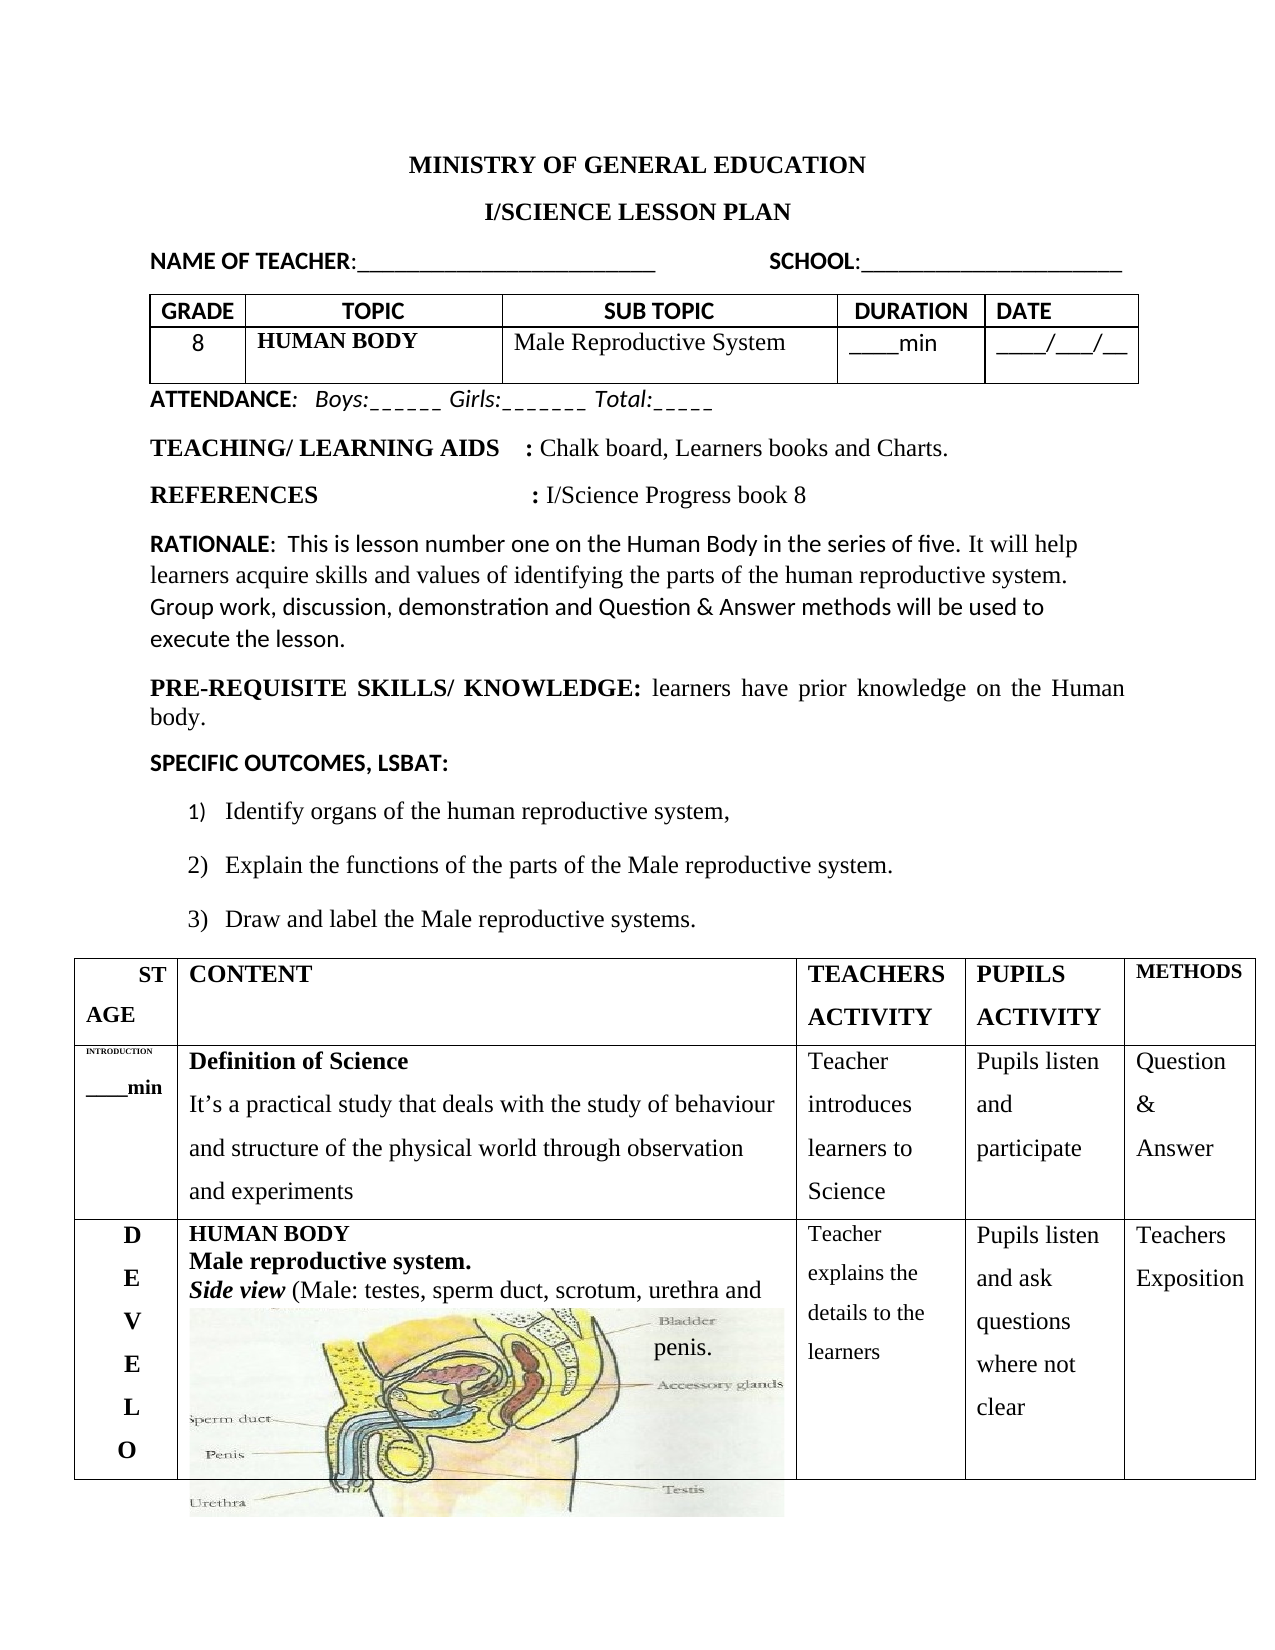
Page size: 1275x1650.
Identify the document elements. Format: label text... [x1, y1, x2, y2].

list Draw and label the Male reproductive systems. [187, 904, 1125, 933]
table_cell Question & Answer [1125, 1046, 1255, 1219]
table_header PUPILS ACTIVITY [966, 959, 1124, 1045]
table_header DURATION [838, 295, 984, 326]
table_header CONTENT [178, 959, 796, 1045]
list Explain the functions of the parts of the Male reproductive system. [187, 851, 1125, 879]
table_cell ____/___/__ [986, 328, 1138, 383]
table_cell HUMAN BODY Male reproductive system. Side view (Male: testes, sperm duct, scrotum, urethra and penis. [178, 1220, 796, 1478]
table_cell Pupils listen and ask questions where not clear [966, 1220, 1124, 1478]
table_cell ____min [838, 328, 984, 383]
table_cell Definition of Science It’s a practical study that deals with the study of behaviour and structure of the physical world through observation and experiments [178, 1046, 796, 1219]
text SPECIFIC OUTCOMES, LSBAT: [150, 747, 1125, 778]
text MINISTRY OF GENERAL EDUCATION [150, 150, 1125, 179]
table_header TEACHERS ACTIVITY [797, 959, 965, 1045]
table_cell Teacher explains the details to the learners [797, 1220, 965, 1478]
text ATTENDANCE: Boys:______ Girls:_______ Total:_____ [150, 384, 1125, 414]
list Identify organs of the human reproductive system, [187, 796, 1125, 825]
table_cell HUMAN BODY [246, 328, 502, 383]
text NAME OF TEACHER:________________________ SCHOOL:_____________________ [122, 245, 1125, 275]
table_cell INTRODUCTION ____min [75, 1046, 177, 1219]
table_header METHODS [1125, 959, 1255, 1045]
table_cell Teacher introduces learners to Science [797, 1046, 965, 1219]
text PRE-REQUISITE SKILLS/ KNOWLEDGE: learners have prior knowledge on the Human body. [150, 673, 1125, 730]
text TEACHING/ LEARNING AIDS : Chalk board, Learners books and Charts. [150, 433, 1125, 462]
table_header STAGE [75, 959, 177, 1045]
text RATIONALE: This is lesson number one on the Human Body in the series of five. It will help learners acquire skills and values of identifying the parts of the human reproductive system. Group work, discussion, demonstration and Question & Answer methods will be used to execute the lesson. [150, 528, 1125, 654]
table_header TOPIC [246, 295, 502, 326]
table_cell 8 [151, 328, 245, 383]
text I/SCIENCE LESSON PLAN [150, 197, 1125, 226]
text REFERENCES : I/Science Progress book 8 [150, 480, 1125, 509]
table_header DATE [986, 295, 1138, 326]
table_header GRADE [151, 295, 245, 326]
table_cell Male Reproductive System [503, 328, 837, 383]
table_cell D E V E L O [75, 1220, 177, 1478]
table_header SUB TOPIC [503, 295, 837, 326]
table_cell Teachers Exposition [1125, 1220, 1255, 1478]
table_cell Pupils listen and participate [966, 1046, 1124, 1219]
